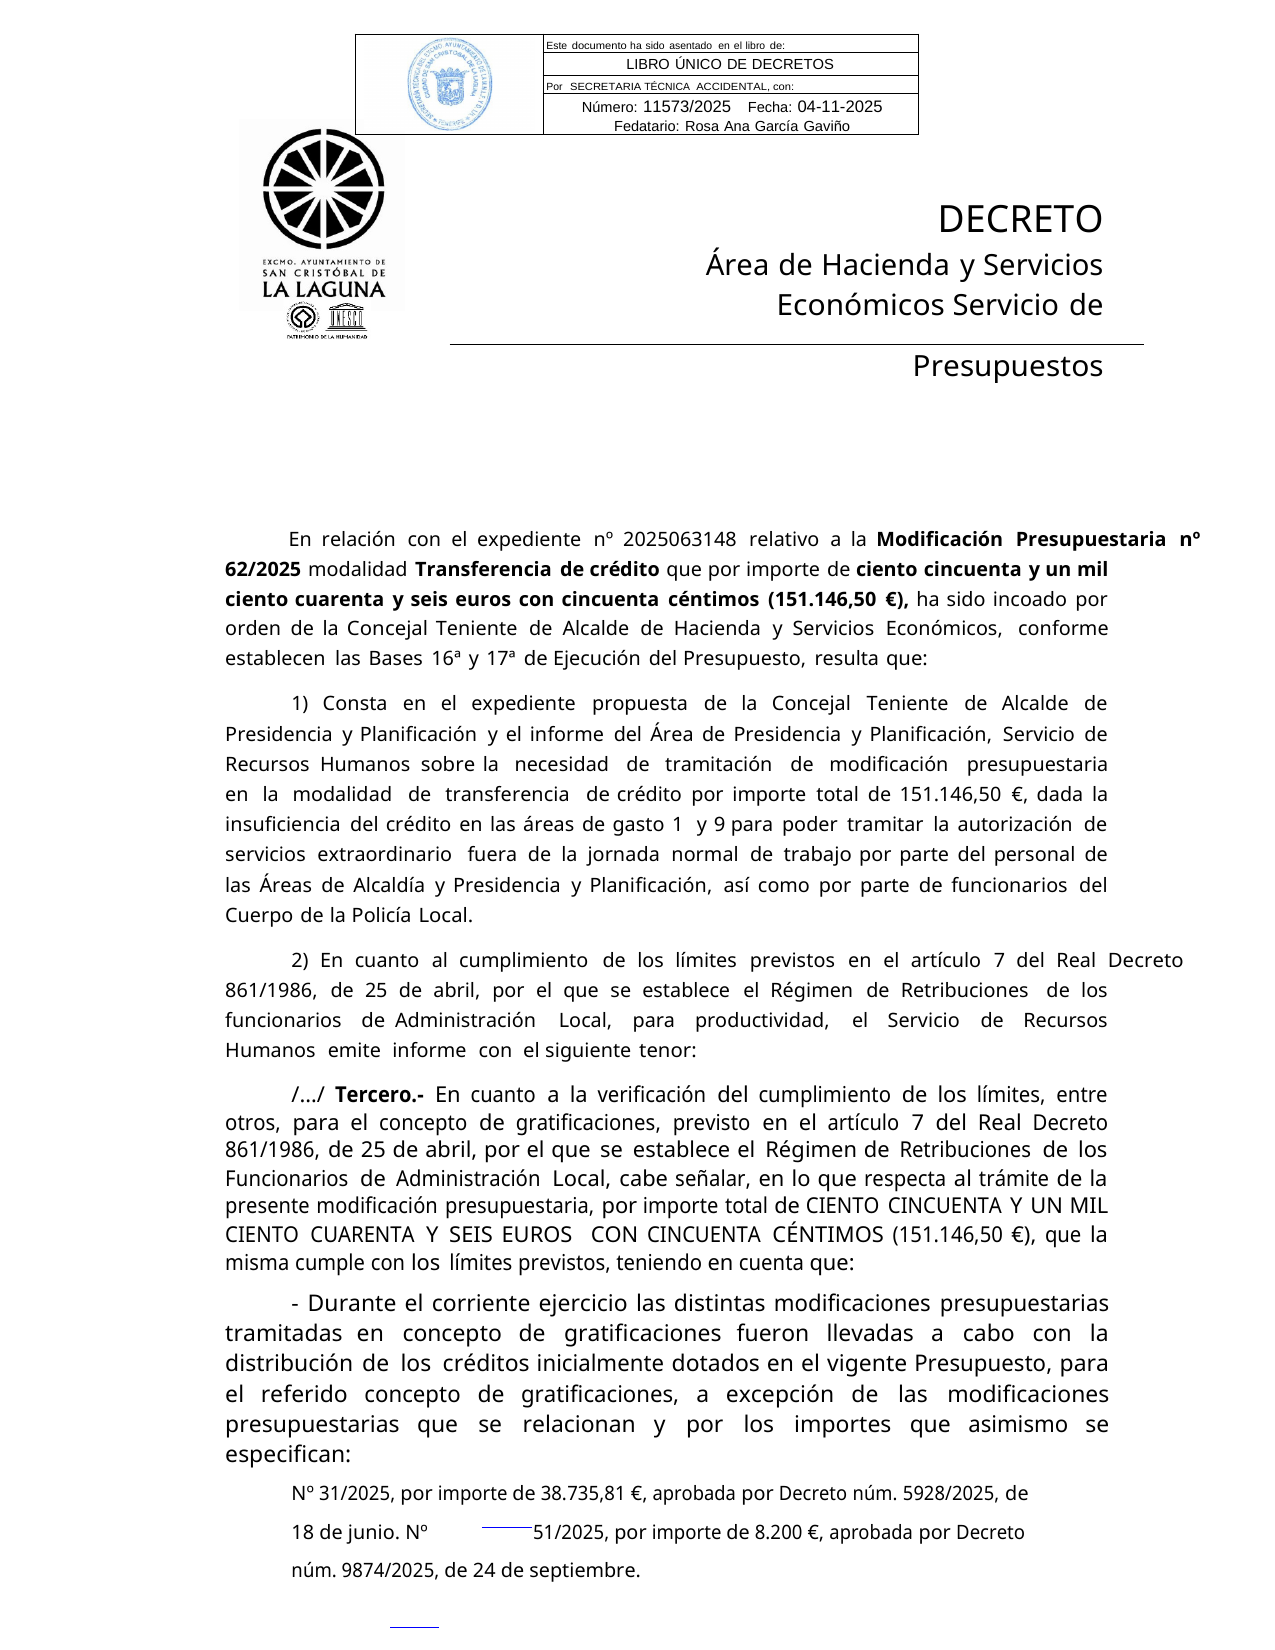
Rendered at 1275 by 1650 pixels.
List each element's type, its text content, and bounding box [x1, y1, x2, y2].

text /…/ Tercero.- En cuanto a la verificación del cumplimiento de los límites, entre otros, para el concepto de gratificaciones, previsto en el artículo 7 del Real Decreto 861/1986, de 25 de abril, por el que se establece el Régimen de Retribuciones de los Funcionarios de Administración Local, cabe señalar, en lo que respecta al trámite de la presente modificación presupuestaria, por importe total de CIENTO CINCUENTA Y UN MIL CIENTO CUARENTA Y SEIS EUROS CON CINCUENTA CÉNTIMOS (151.146,50 €), que la misma cumple con los límites previstos, teniendo en cuenta que: [225, 1080, 1108, 1276]
text En relación con el expediente nº 2025063148 relativo a la Modificación Presupuestaria nº [288, 525, 1235, 552]
table_header [356, 35, 543, 134]
text Presupuestos [583, 345, 1103, 385]
table_cell Número: 11573/2025 Fecha: 04-11-2025 Fedatario: Rosa Ana García Gaviño [544, 94, 918, 134]
text Nº 31/2025, por importe de 38.735,81 €, aprobada por Decreto núm. 5928/2025, de 18 de junio. Nº 51/2025, por importe de 8.200 €, aprobada por Decreto núm. 9874/2025, de 24 de septiembre. [291, 1479, 1049, 1584]
text 861/1986, de 25 de abril, por el que se establece el Régimen de Retribuciones de los funcionarios de Administración Local, para productividad, el Servicio de Recursos Humanos emite informe con el siguiente tenor: [225, 976, 1108, 1063]
text 2) En cuanto al cumplimiento de los límites previstos en el artículo 7 del Real Decreto [291, 946, 1235, 973]
text 62/2025 modalidad Transferencia de crédito que por importe de ciento cincuenta y un mil ciento cuarenta y seis euros con cincuenta céntimos (151.146,50 €), ha sido incoado por orden de la Concejal Teniente de Alcalde de Hacienda y Servicios Económicos, conforme establecen las Bases 16ª y 17ª de Ejecución del Presupuesto, resulta que: [225, 555, 1108, 672]
table_cell Por SECRETARIA TÉCNICA ACCIDENTAL, con: [544, 76, 918, 93]
table_header Este documento ha sido asentado en el libro de: [544, 35, 918, 52]
text - Durante el corriente ejercicio las distintas modificaciones presupuestarias tramitadas en concepto de gratificaciones fueron llevadas a cabo con la distribución de los créditos inicialmente dotados en el vigente Presupuesto, para el referido concepto de gratificaciones, a excepción de las modificaciones presupuestarias que se relacionan y por los importes que asimismo se especifican: [225, 1288, 1109, 1469]
text DECRETO Área de Hacienda y Servicios Económicos Servicio de [583, 192, 1103, 344]
text 1) Consta en el expediente propuesta de la Concejal Teniente de Alcalde de Presidencia y Planificación y el informe del Área de Presidencia y Planificación, Servicio de Recursos Humanos sobre la necesidad de tramitación de modificación presupuestaria en la modalidad de transferencia de crédito por importe total de 151.146,50 €, dada la insuficiencia del crédito en las áreas de gasto 1 y 9 para poder tramitar la autorización de servicios extraordinario fuera de la jornada normal de trabajo por parte del personal de las Áreas de Alcaldía y Presidencia y Planificación, así como por parte de funcionarios del Cuerpo de la Policía Local. [225, 689, 1108, 928]
table_cell LIBRO ÚNICO DE DECRETOS [544, 53, 918, 74]
